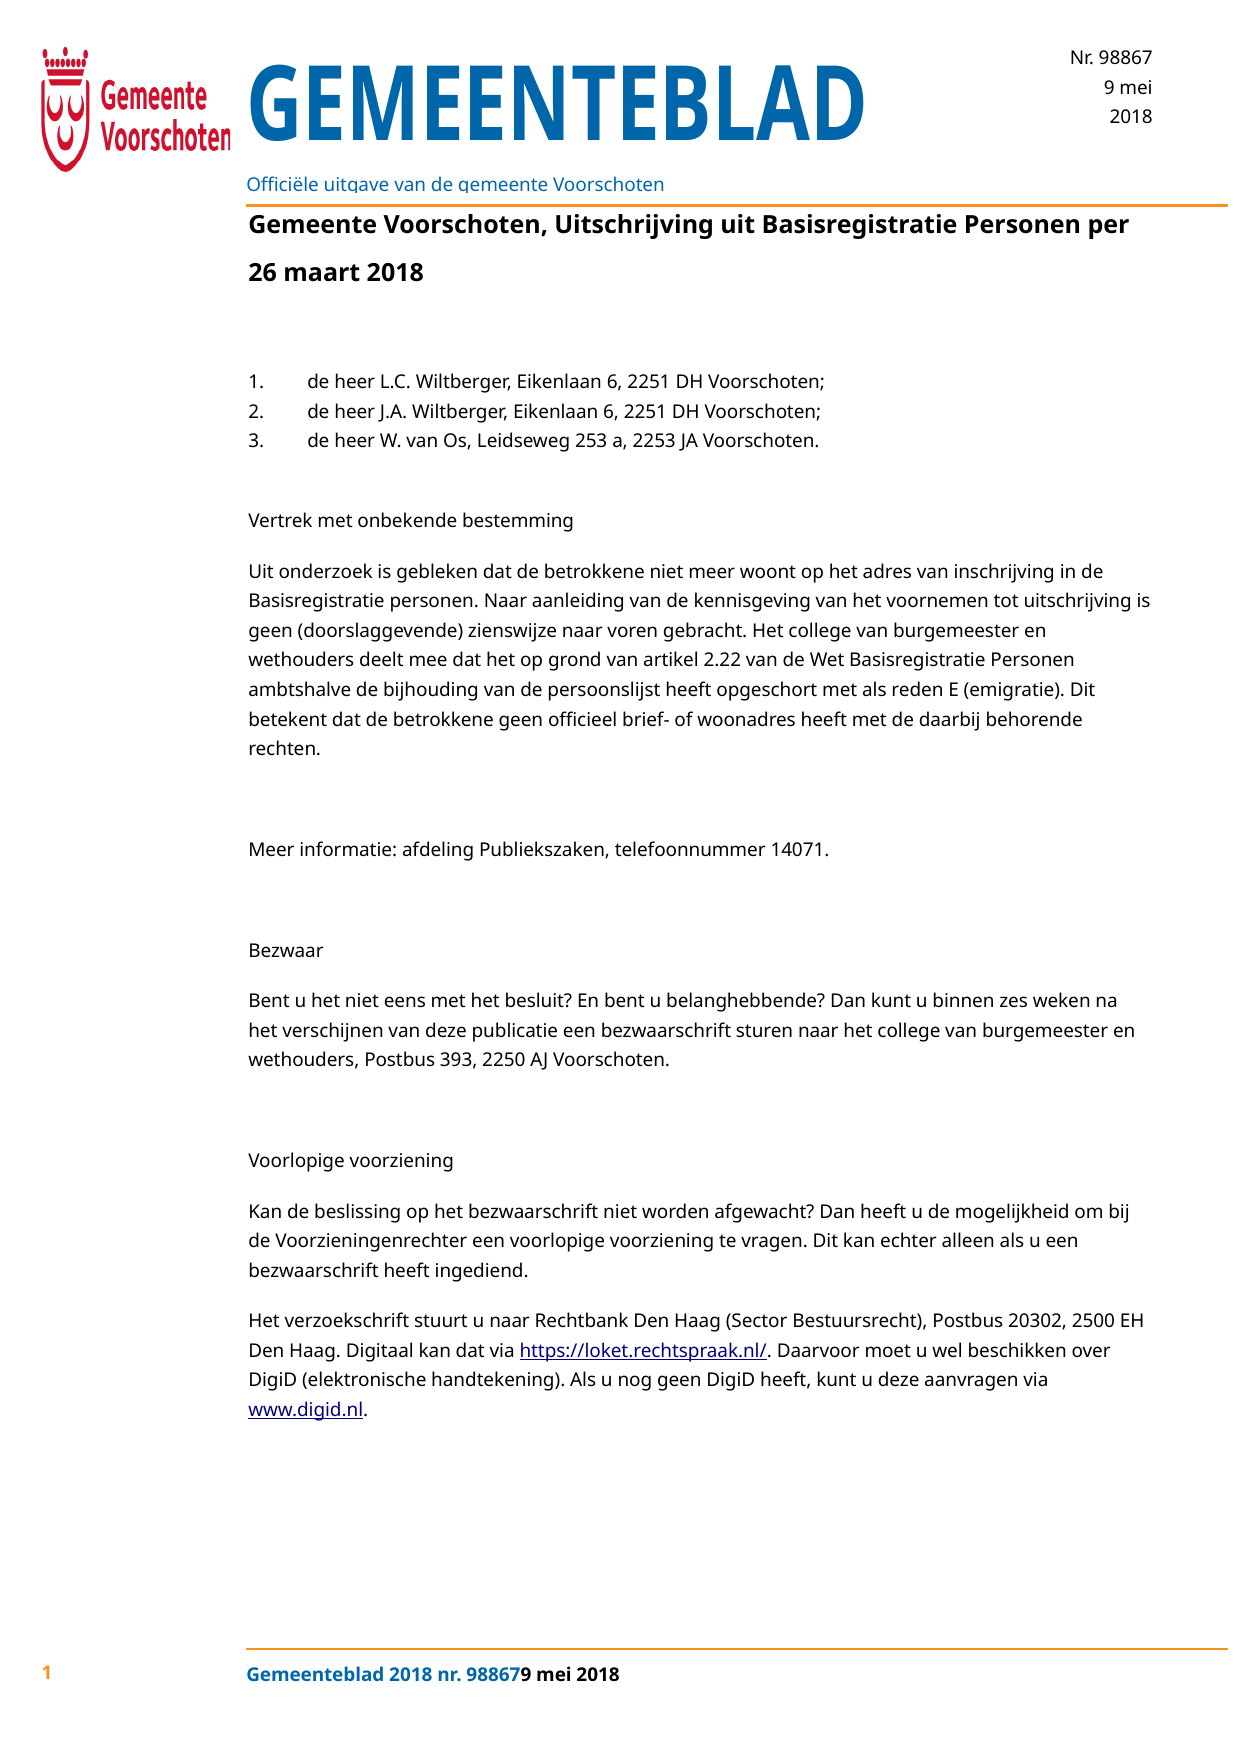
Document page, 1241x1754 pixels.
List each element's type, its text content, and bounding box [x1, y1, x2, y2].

text Bent u het niet eens met het besluit? En bent u belanghebbende? Dan kunt u binnen zes weken na het verschijnen van deze publicatie een bezwaarschrift sturen naar het college van burgemeester en wethouders, Postbus 393, 2250 AJ Voorschoten. [248, 987, 1152, 1072]
text Meer informatie: afdeling Publiekszaken, telefoonnummer 14071. [248, 836, 1152, 862]
list de heer L.C. Wiltberger, Eikenlaan 6, 2251 DH Voorschoten; [248, 368, 1152, 394]
text Het verzoekschrift stuurt u naar Rechtbank Den Haag (Sector Bestuursrecht), Postbus 20302, 2500 EH Den Haag. Digitaal kan dat via https://loket.rechtspraak.nl/. Daarvoor moet u wel beschikken over DigiD (elektronische handtekening). Als u nog geen DigiD heeft, kunt u deze aanvragen via www.digid.nl. [248, 1307, 1152, 1422]
text Vertrek met onbekende bestemming [248, 507, 1152, 533]
text Kan de beslissing op het bezwaarschrift niet worden afgewacht? Dan heeft u de mogelijkheid om bij de Voorzieningenrechter een voorlopige voorziening te vragen. Dit kan echter alleen als u een bezwaarschrift heeft ingediend. [248, 1198, 1152, 1283]
text Voorlopige voorziening [248, 1147, 1152, 1173]
text Bezwaar [248, 937, 1152, 963]
picture [41, 47, 231, 172]
list de heer J.A. Wiltberger, Eikenlaan 6, 2251 DH Voorschoten; [248, 398, 1152, 424]
text Gemeente Voorschoten, Uitschrijving uit Basisregistratie Personen per 26 maart 2018 [248, 207, 1152, 288]
list de heer W. van Os, Leidseweg 253 a, 2253 JA Voorschoten. [248, 427, 1152, 453]
text Uit onderzoek is gebleken dat de betrokkene niet meer woont op het adres van inschrijving in de Basisregistratie personen. Naar aanleiding van de kennisgeving van het voornemen tot uitschrijving is geen (doorslaggevende) zienswijze naar voren gebracht. Het college van burgemeester en wethouders deelt mee dat het op grond van artikel 2.22 van de Wet Basisregistratie Personen ambtshalve de bijhouding van de persoonslijst heeft opgeschort met als reden E (emigratie). Dit betekent dat de betrokkene geen officieel brief- of woonadres heeft met de daarbij behorende rechten. [248, 558, 1152, 761]
